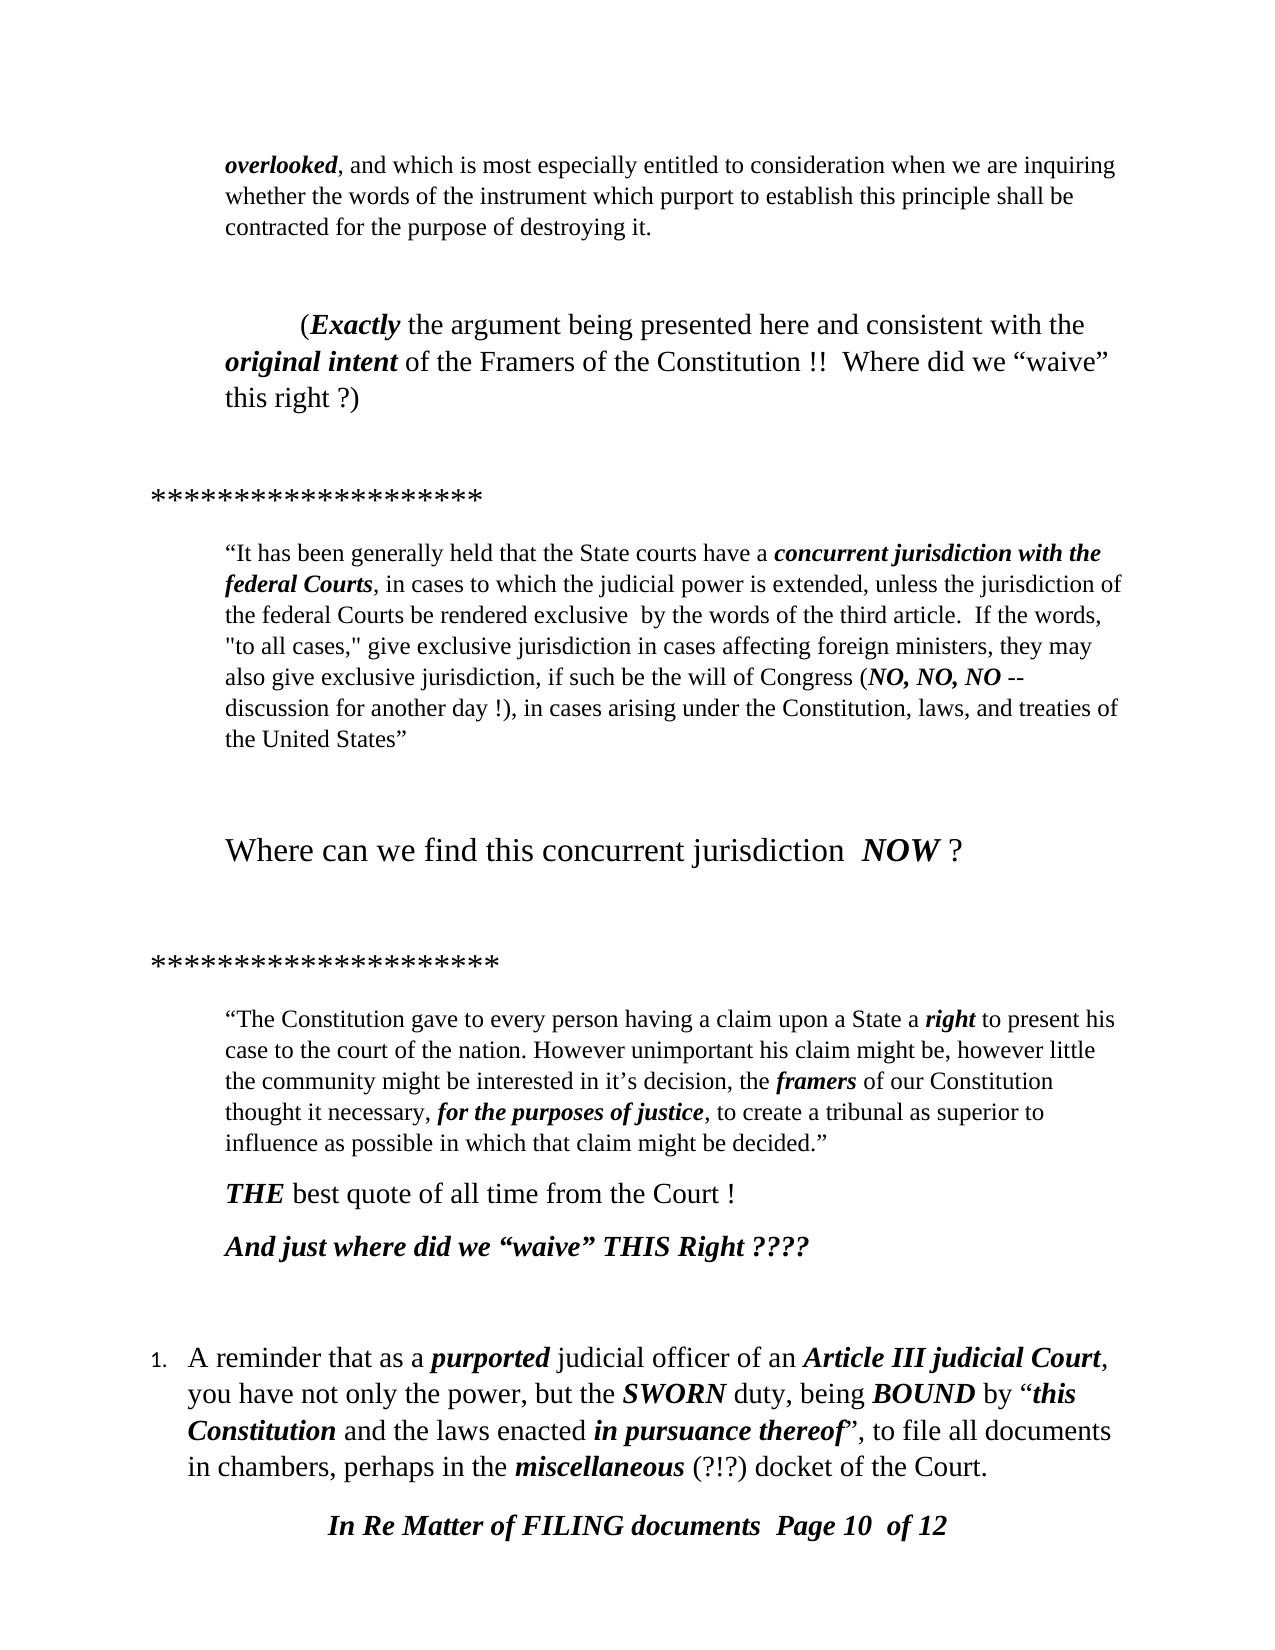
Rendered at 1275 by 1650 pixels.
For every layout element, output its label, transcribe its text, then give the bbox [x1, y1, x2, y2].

text Where can we find this concurrent jurisdiction NOW ? [150, 830, 1125, 869]
text “It has been generally held that the State courts have a concurrent jurisdiction with the federal Courts, in cases to which the judicial power is extended, unless the jurisdiction of the federal Courts be rendered exclusive by the words of the third article. If the words, "to all cases," give exclusive jurisdiction in cases affecting foreign ministers, they may also give exclusive jurisdiction, if such be the will of Congress (NO, NO, NO -- discussion for another day !), in cases arising under the Constitution, laws, and treaties of the United States” [225, 538, 1125, 753]
text overlooked, and which is most especially entitled to consideration when we are inquiring whether the words of the instrument which purport to establish this principle shall be contracted for the purpose of destroying it. [225, 150, 1125, 241]
text THE best quote of all time from the Court ! [150, 1176, 1125, 1210]
list A reminder that as a purported judicial officer of an Article III judicial Court, you have not only the power, but the SWORN duty, being BOUND by “this Constitution and the laws enacted in pursuance thereof”, to file all documents in chambers, perhaps in the miscellaneous (?!?) docket of the Court. [150, 1340, 1125, 1482]
text “The Constitution gave to every person having a claim upon a State a right to present his case to the court of the nation. However unimportant his claim might be, however little the community might be interested in it’s decision, the framers of our Constitution thought it necessary, for the purposes of justice, to create a tribunal as superior to influence as possible in which that claim might be decided.” [225, 1004, 1125, 1157]
text ******************** [150, 480, 1125, 519]
text ********************* [150, 946, 1125, 985]
text (Exactly the argument being presented here and consistent with the original intent of the Framers of the Constitution !! Where did we “waive” this right ?) [225, 307, 1125, 413]
text And just where did we “waive” THIS Right ???? [150, 1229, 1125, 1263]
